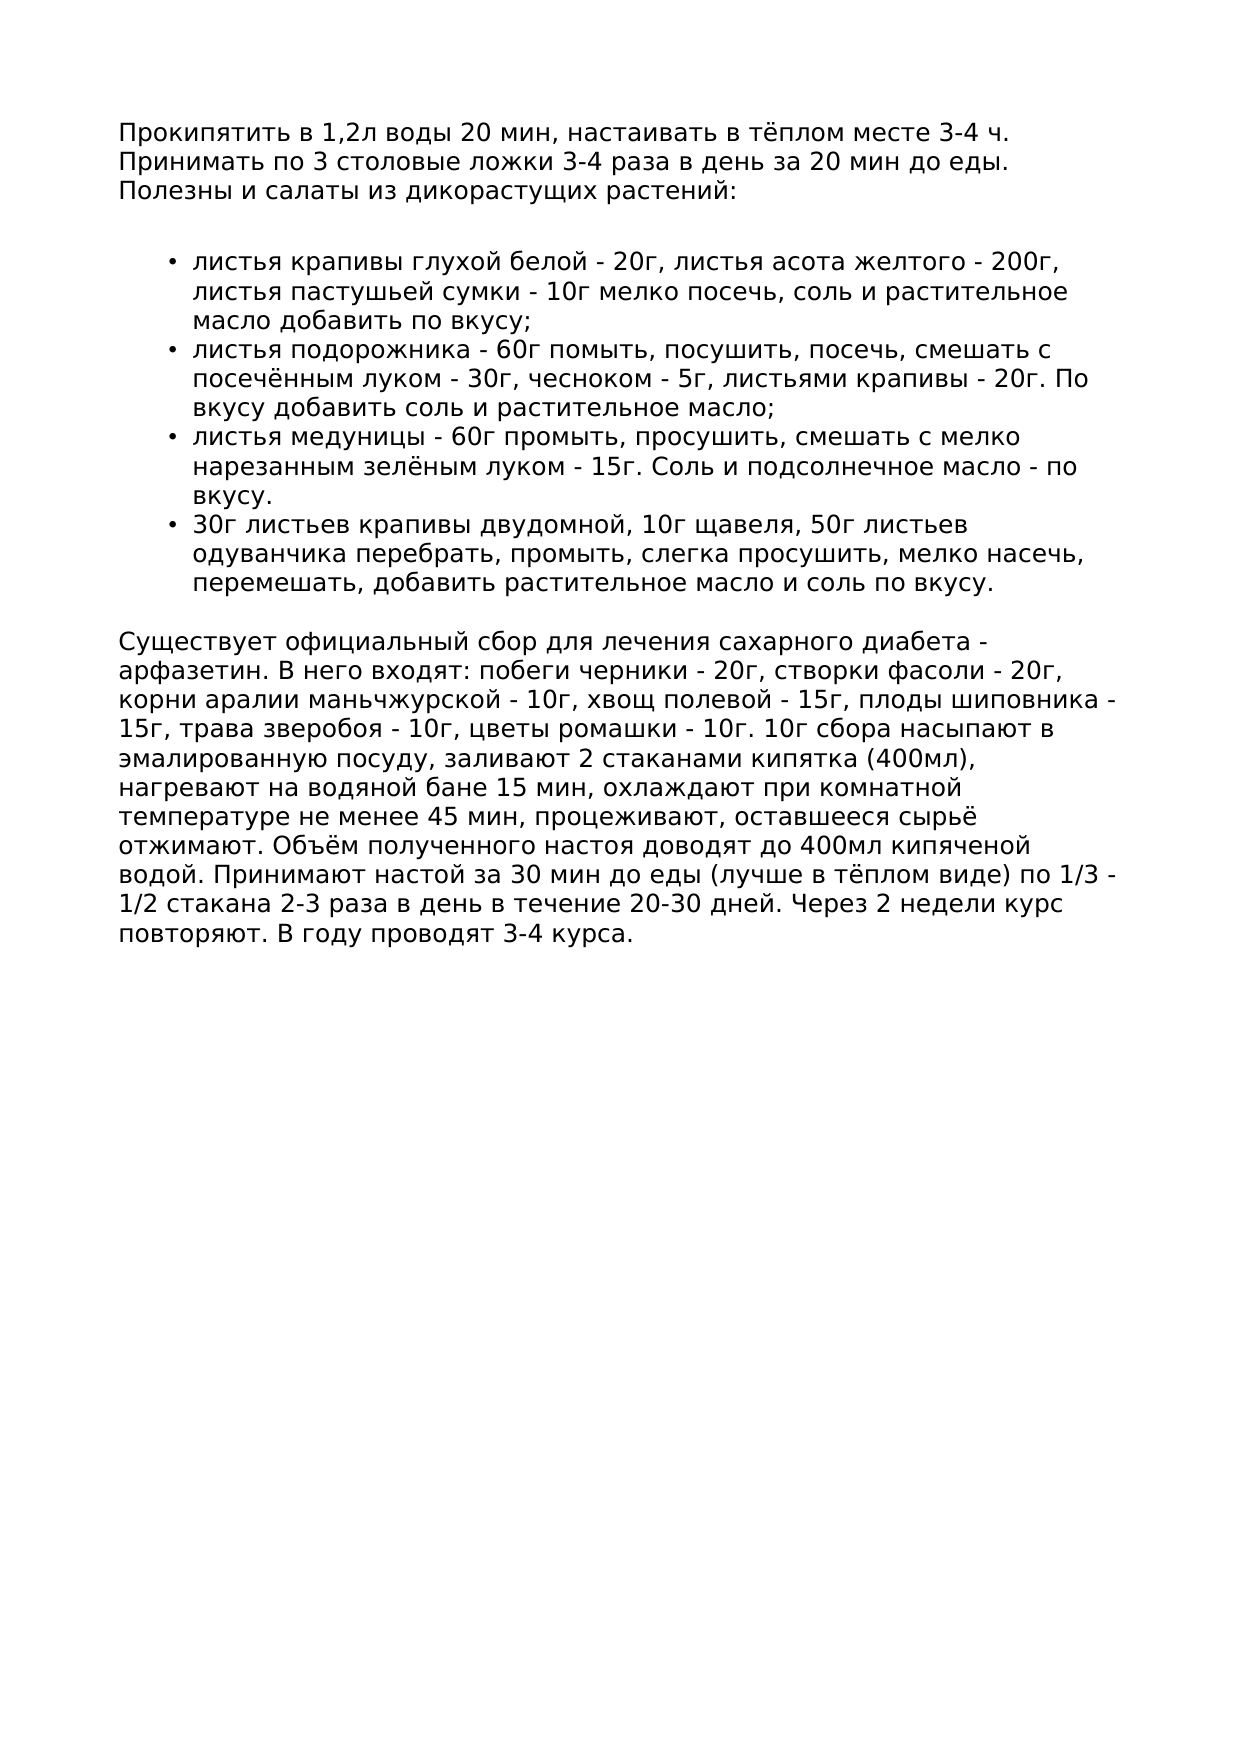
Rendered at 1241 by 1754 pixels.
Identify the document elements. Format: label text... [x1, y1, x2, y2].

list листья подорожника - 60г помыть, посушить, посечь, смешать с посечённым луком - 30г, чесноком - 5г, листьями крапивы - 20г. По вкусу добавить соль и растительное масло; [177, 335, 1122, 423]
text Прокипятить в 1,2л воды 20 мин, настаивать в тёплом месте 3-4 ч. Принимать по 3 столовые ложки 3-4 раза в день за 20 мин до еды. Полезны и салаты из дикорастущих растений: [118, 118, 1122, 206]
list 30г листьев крапивы двудомной, 10г щавеля, 50г листьев одуванчика перебрать, промыть, слегка просушить, мелко насечь, перемешать, добавить растительное масло и соль по вкусу. [177, 510, 1122, 598]
list листья крапивы глухой белой - 20г, листья асота желтого - 200г, листья пастушьей сумки - 10г мелко посечь, соль и растительное масло добавить по вкусу; [177, 248, 1122, 335]
text Существует официальный сбор для лечения сахарного диабета - арфазетин. В него входят: побеги черники - 20г, створки фасоли - 20г, корни аралии маньчжурской - 10г, хвощ полевой - 15г, плоды шиповника - 15г, трава зверобоя - 10г, цветы ромашки - 10г. 10г сбора насыпают в эмалированную посуду, заливают 2 стаканами кипятка (400мл), нагревают на водяной бане 15 мин, охлаждают при комнатной температуре не менее 45 мин, процеживают, оставшееся сырьё отжимают. Объём полученного настоя доводят до 400мл кипяченой водой. Принимают настой за 30 мин до еды (лучше в тёплом виде) по 1/3 - 1/2 стакана 2-3 раза в день в течение 20-30 дней. Через 2 недели курс повторяют. В году проводят 3-4 курса. [118, 627, 1122, 948]
list листья медуницы - 60г промыть, просушить, смешать с мелко нарезанным зелёным луком - 15г. Соль и подсолнечное масло - по вкусу. [177, 423, 1122, 510]
